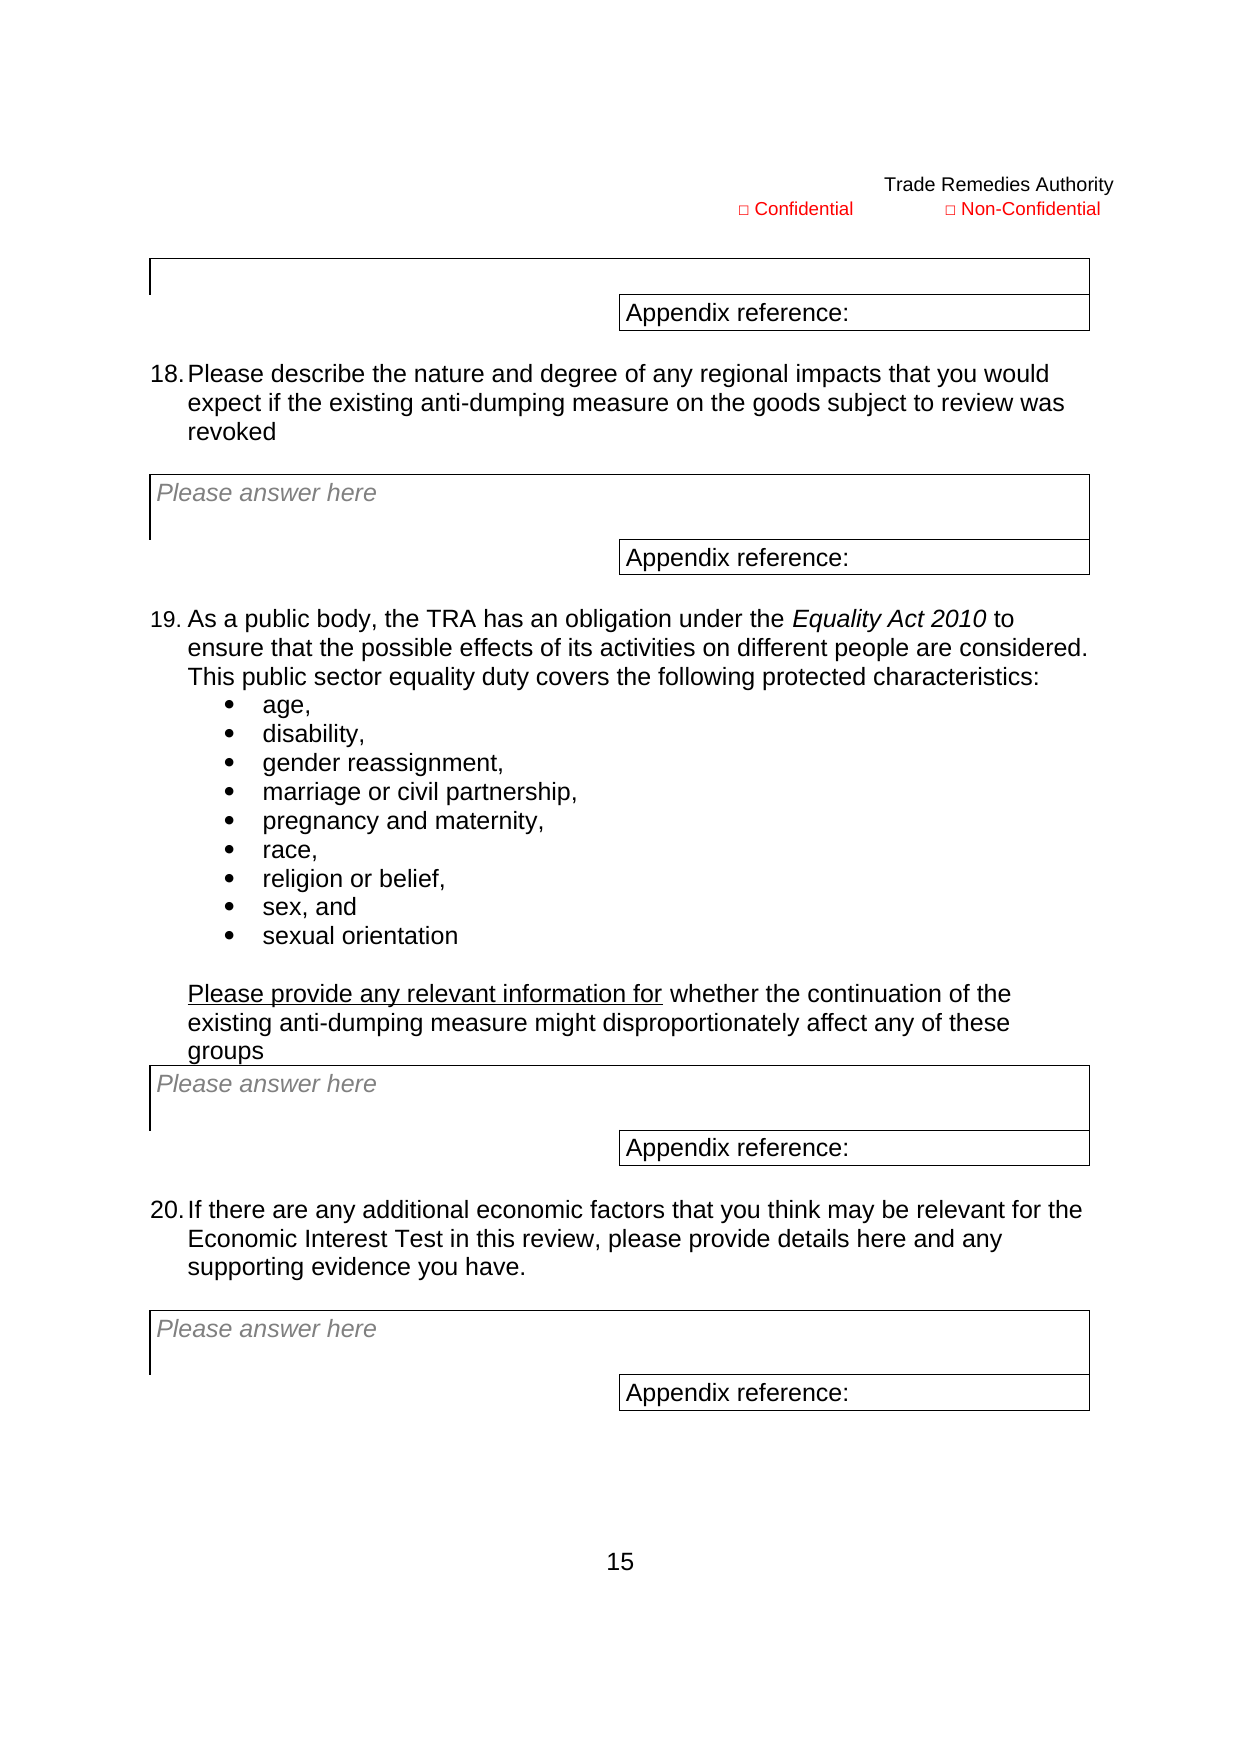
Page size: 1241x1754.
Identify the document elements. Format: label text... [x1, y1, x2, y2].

table_header [151, 259, 1089, 294]
list marriage or civil partnership, [225, 777, 1090, 806]
list religion or belief, [225, 863, 1090, 892]
table_cell [150, 295, 619, 329]
table_header Please answer here [151, 475, 1089, 539]
list sexual orientation [225, 921, 1090, 950]
table_header Please answer here [151, 1311, 1089, 1374]
list sex, and [225, 892, 1090, 921]
list disability, [225, 719, 1090, 748]
table_cell Appendix reference: [620, 1131, 1089, 1165]
list gender reassignment, [225, 748, 1090, 777]
list age, [225, 690, 1090, 719]
table_cell [150, 1131, 619, 1165]
table_cell Appendix reference: [620, 1375, 1089, 1410]
list Please describe the nature and degree of any regional impacts that you would expect if the existing anti-dumping measure on the goods subject to review was revoked [150, 359, 1090, 446]
table_header Please answer here [151, 1066, 1089, 1129]
list race, [225, 835, 1090, 863]
text Please provide any relevant information for whether the continuation of the existing anti-dumping measure might disproportionately affect any of these groups [187, 979, 1090, 1065]
list As a public body, the TRA has an obligation under the Equality Act 2010 to ensure that the possible effects of its activities on different people are considered. This public sector equality duty covers the following protected characteristics: [150, 604, 1090, 690]
list If there are any additional economic factors that you think may be relevant for the Economic Interest Test in this review, please provide details here and any supporting evidence you have. [150, 1195, 1090, 1281]
table_cell [150, 540, 619, 574]
list pregnancy and maternity, [225, 806, 1090, 835]
table_cell [150, 1375, 619, 1410]
table_cell Appendix reference: [620, 295, 1089, 329]
table_cell Appendix reference: [620, 540, 1089, 574]
